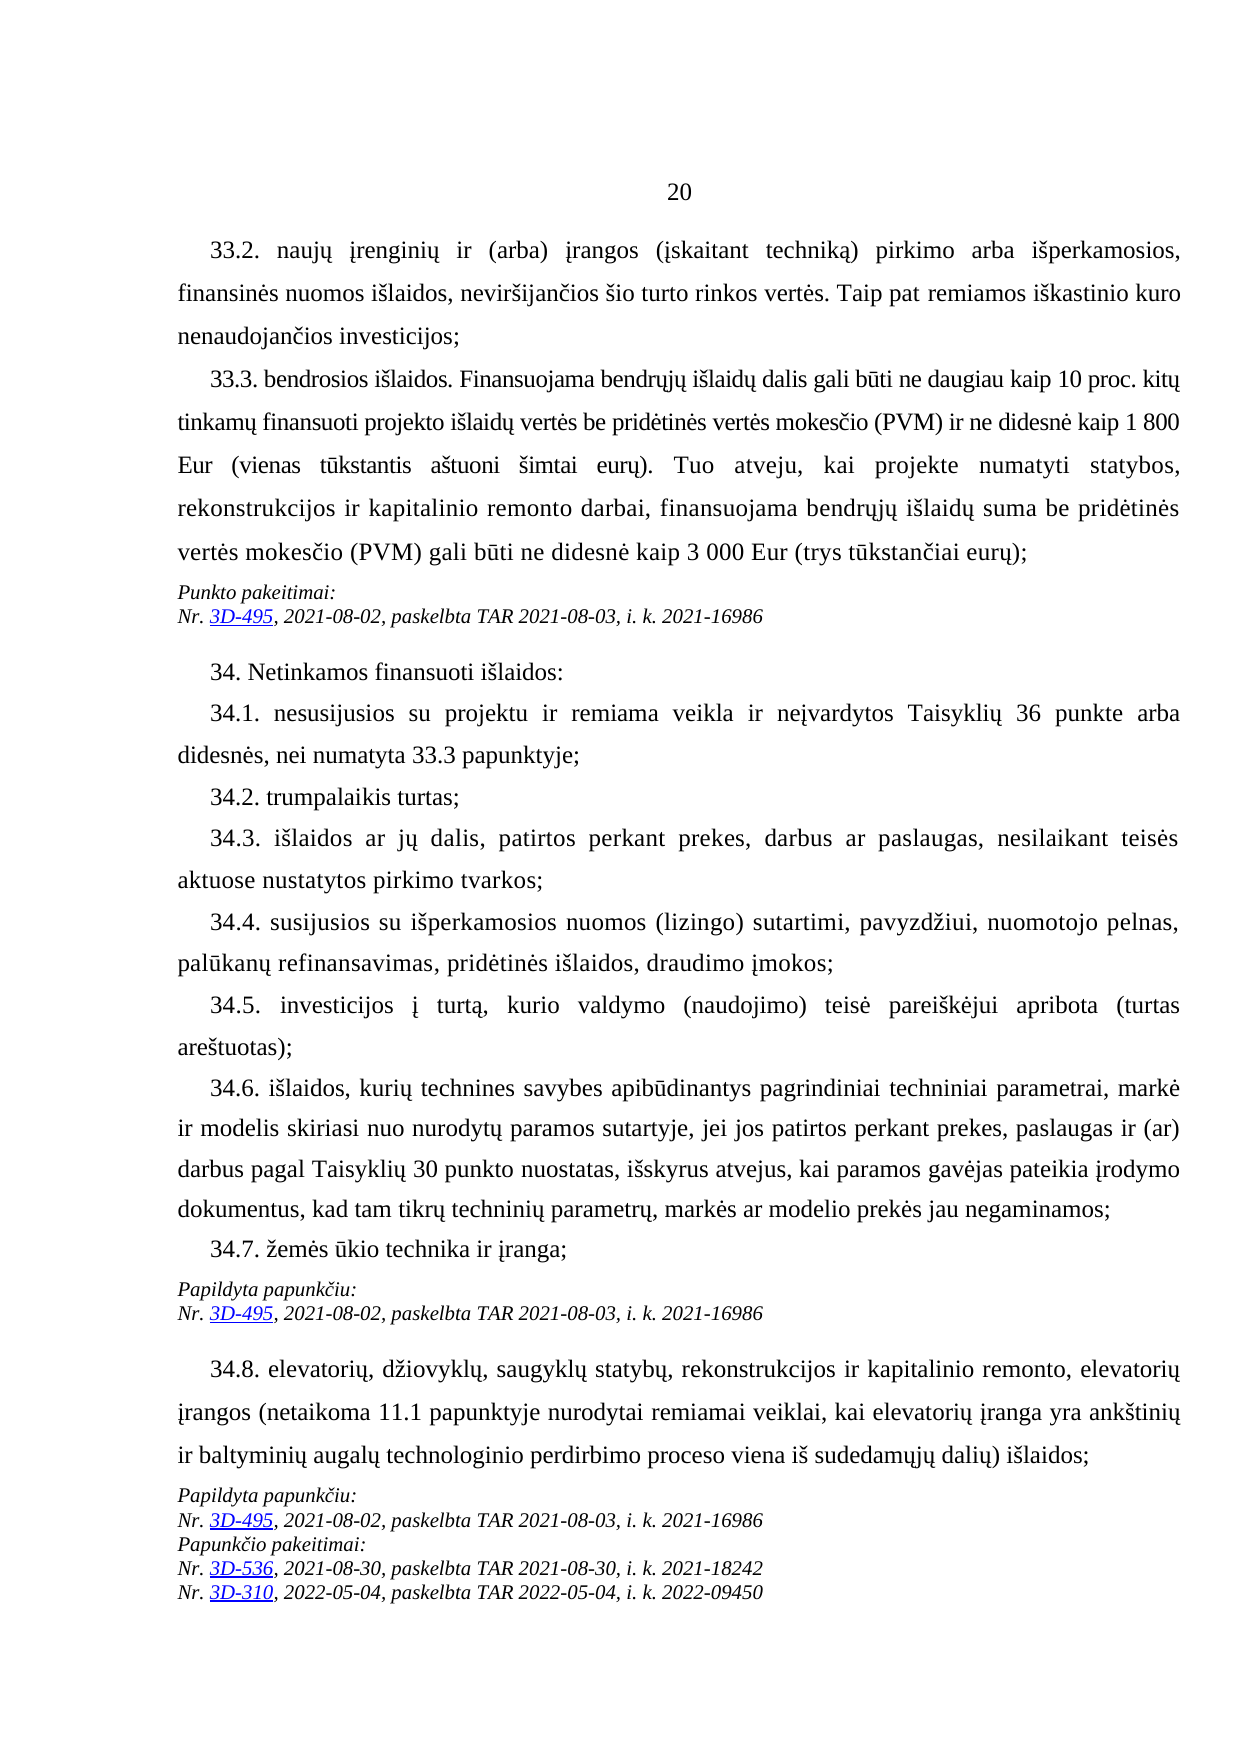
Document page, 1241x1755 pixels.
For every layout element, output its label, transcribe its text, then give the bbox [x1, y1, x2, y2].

text Punkto pakeitimai: [177, 580, 1181, 604]
text Nr. 3D-536, 2021-08-30, paskelbta TAR 2021-08-30, i. k. 2021-18242 [177, 1556, 1181, 1580]
text 34.7. žemės ūkio technika ir įranga; [177, 1234, 1181, 1263]
text Papildyta papunkčiu: [177, 1483, 1181, 1507]
text 34.5. investicijos į turtą, kurio valdymo (naudojimo) teisė pareiškėjui apribota (turtas areštuotas); [177, 990, 1181, 1060]
text 34. Netinkamos finansuoti išlaidos: [177, 657, 1181, 685]
text Papunkčio pakeitimai: [177, 1532, 1181, 1556]
text Nr. 3D-495, 2021-08-02, paskelbta TAR 2021-08-03, i. k. 2021-16986 [177, 604, 1181, 628]
text 33.2. naujų įrenginių ir (arba) įrangos (įskaitant techniką) pirkimo arba išperkamosios, finansinės nuomos išlaidos, neviršijančios šio turto rinkos vertės. Taip pat remiamos iškastinio kuro nenaudojančios investicijos; [177, 235, 1181, 350]
text 34.6. išlaidos, kurių technines savybes apibūdinantys pagrindiniai techniniai parametrai, markė ir modelis skiriasi nuo nurodytų paramos sutartyje, jei jos patirtos perkant prekes, paslaugas ir (ar) darbus pagal Taisyklių 30 punkto nuostatas, išskyrus atvejus, kai paramos gavėjas pateikia įrodymo dokumentus, kad tam tikrų techninių parametrų, markės ar modelio prekės jau negaminamos; [177, 1073, 1181, 1223]
text Papildyta papunkčiu: [177, 1277, 1181, 1301]
text 34.4. susijusios su išperkamosios nuomos (lizingo) sutartimi, pavyzdžiui, nuomotojo pelnas, palūkanų refinansavimas, pridėtinės išlaidos, draudimo įmokos; [177, 907, 1181, 977]
text Nr. 3D-495, 2021-08-02, paskelbta TAR 2021-08-03, i. k. 2021-16986 [177, 1301, 1181, 1325]
text 34.3. išlaidos ar jų dalis, patirtos perkant prekes, darbus ar paslaugas, nesilaikant teisės aktuose nustatytos pirkimo tvarkos; [177, 823, 1181, 894]
text 34.1. nesusijusios su projektu ir remiama veikla ir neįvardytos Taisyklių 36 punkte arba didesnės, nei numatyta 33.3 papunktyje; [177, 698, 1181, 769]
text 33.3. bendrosios išlaidos. Finansuojama bendrųjų išlaidų dalis gali būti ne daugiau kaip 10 proc. kitų tinkamų finansuoti projekto išlaidų vertės be pridėtinės vertės mokesčio (PVM) ir ne didesnė kaip 1 800 Eur (vienas tūkstantis aštuoni šimtai eurų). Tuo atveju, kai projekte numatyti statybos, rekonstrukcijos ir kapitalinio remonto darbai, finansuojama bendrųjų išlaidų suma be pridėtinės vertės mokesčio (PVM) gali būti ne didesnė kaip 3 000 Eur (trys tūkstančiai eurų); [177, 364, 1181, 565]
text Nr. 3D-310, 2022-05-04, paskelbta TAR 2022-05-04, i. k. 2022-09450 [177, 1580, 1181, 1604]
text 34.2. trumpalaikis turtas; [177, 782, 1181, 810]
text 34.8. elevatorių, džiovyklų, saugyklų statybų, rekonstrukcijos ir kapitalinio remonto, elevatorių įrangos (netaikoma 11.1 papunktyje nurodytai remiamai veiklai, kai elevatorių įranga yra ankštinių ir baltyminių augalų technologinio perdirbimo proceso viena iš sudedamųjų dalių) išlaidos; [177, 1354, 1181, 1469]
text Nr. 3D-495, 2021-08-02, paskelbta TAR 2021-08-03, i. k. 2021-16986 [177, 1507, 1181, 1532]
